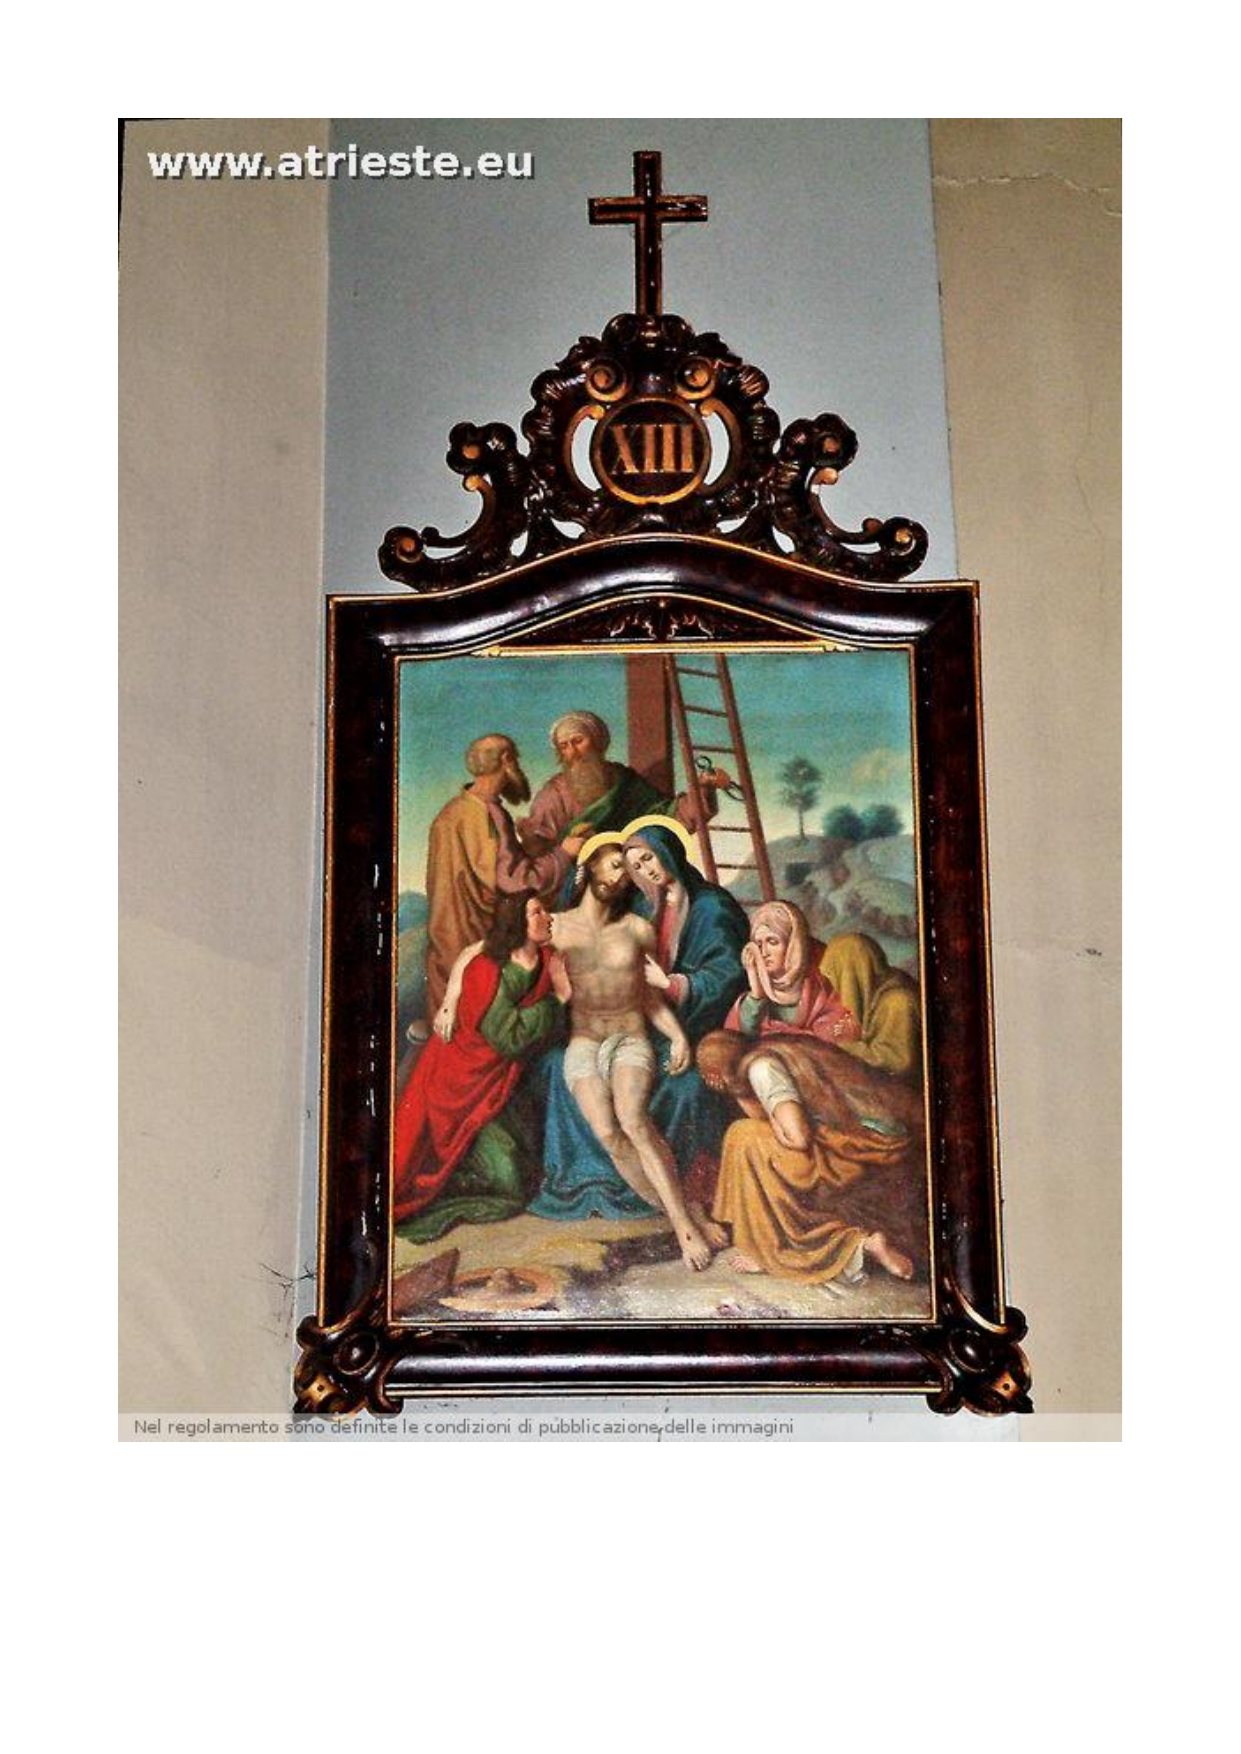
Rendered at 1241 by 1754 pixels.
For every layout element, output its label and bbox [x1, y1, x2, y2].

picture [118, 118, 1123, 1442]
